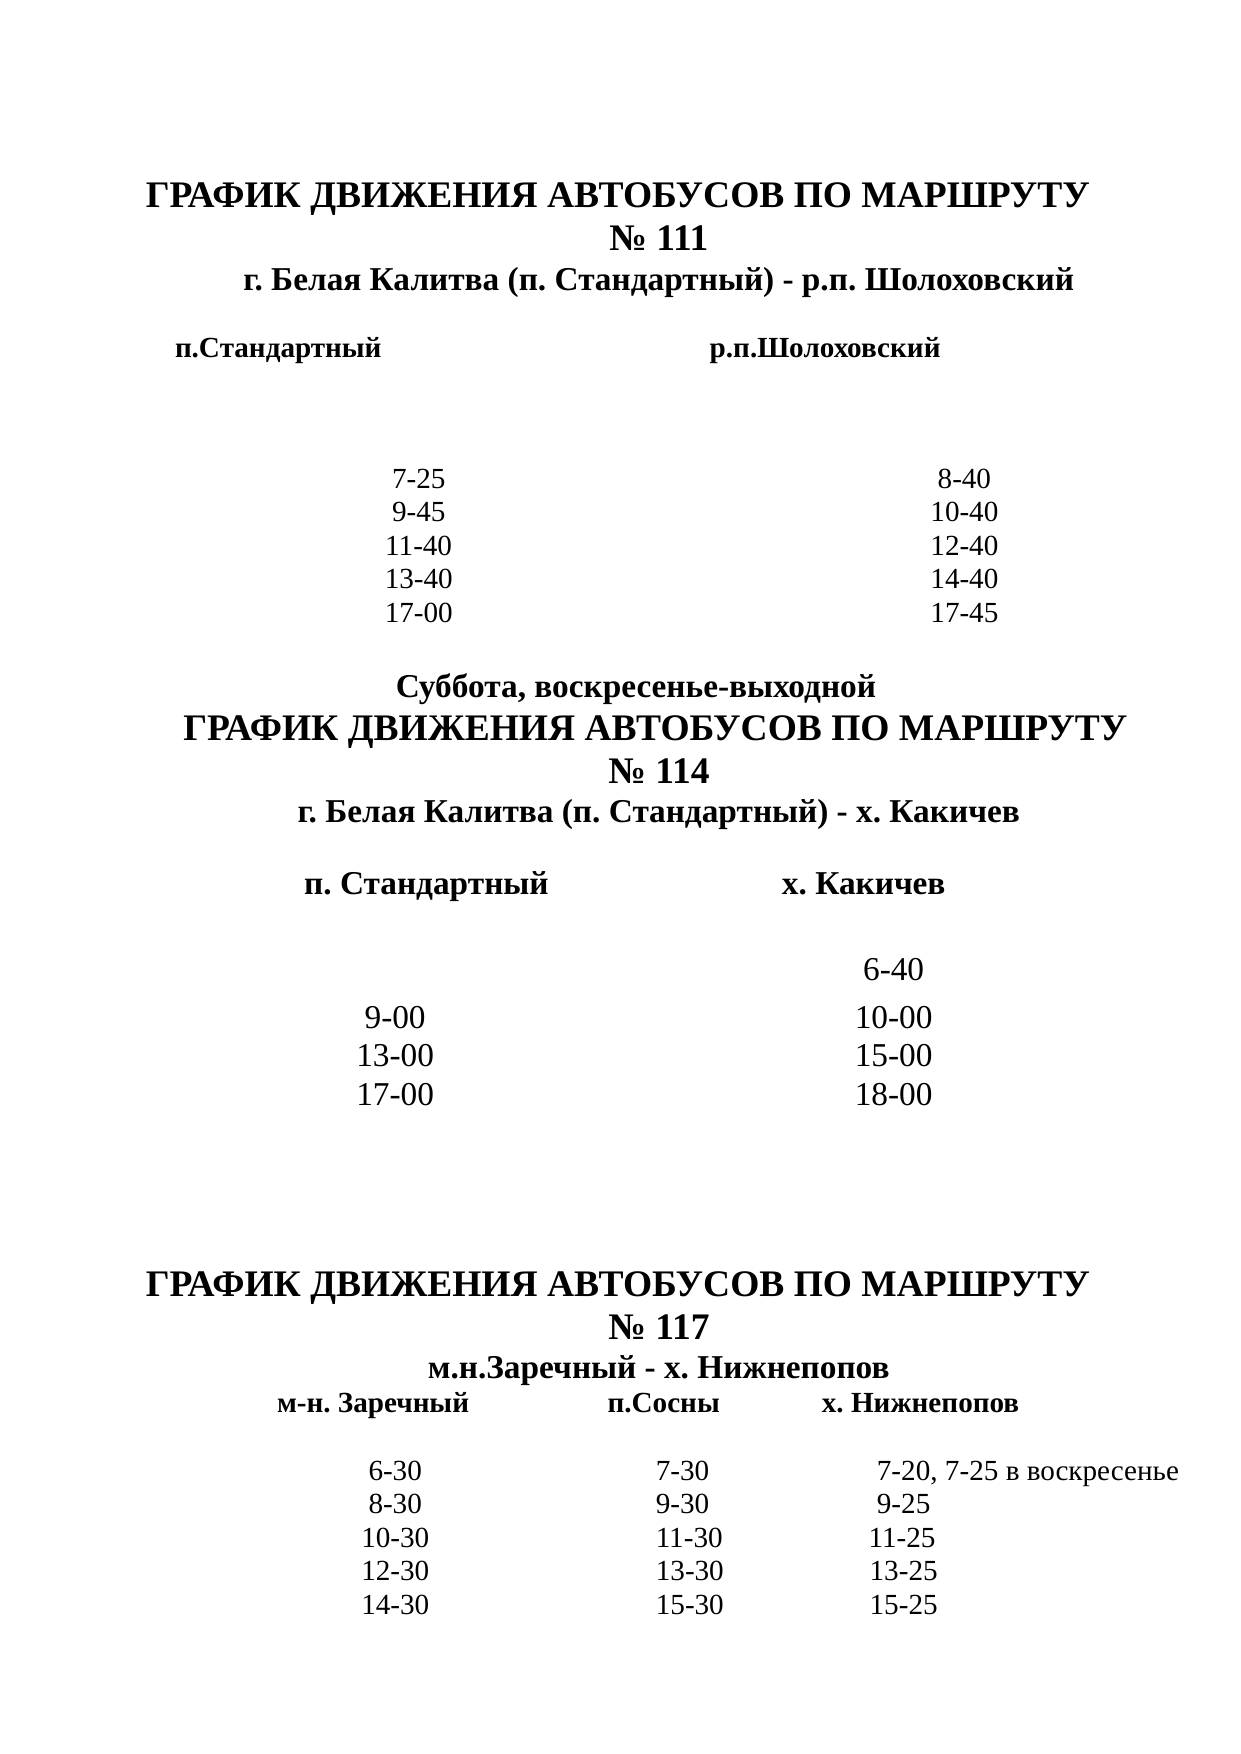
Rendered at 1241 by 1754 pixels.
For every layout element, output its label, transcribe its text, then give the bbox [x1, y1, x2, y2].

table_cell 13-30 13-25 [644, 1553, 1183, 1587]
table_header [691, 398, 1183, 461]
table_header 7-30 7-20, 7-25 в воскресенье [644, 1453, 1183, 1486]
table_cell ГРАФИК ДВИЖЕНИЯ АВТОБУСОВ ПО МАРШРУТУ № 111 г. Белая Калитва (п. Стандартный) - р.п. Шолоховский п.Стандартный р.п.Шолоховский Суббота, воскресенье-выходной ГРАФИК ДВИЖЕНИЯ АВТОБУСОВ ПО МАРШРУТУ № 114 г. Белая Калитва (п. Стандартный) - х. Какичев п. Стандартный х. Какичев ГРАФИК ДВИЖЕНИЯ АВТОБУСОВ ПО МАРШРУТУ № 117 м.н.Заречный - х. Нижнепопов м-н. Заречный п.Сосны х. Нижнепопов [134, 118, 1183, 1632]
table_cell 8-30 [146, 1486, 644, 1520]
table_cell 13-00 [146, 1036, 644, 1074]
table_header 6-40 [644, 950, 1143, 997]
table_cell 10-40 [691, 494, 1183, 528]
table_cell 14-40 [691, 561, 1183, 595]
table_header [146, 950, 644, 997]
table_cell 10-00 [644, 998, 1143, 1036]
table_cell 8-40 [691, 461, 1183, 494]
table_cell 7-25 [146, 461, 691, 494]
table_cell 9-30 9-25 [644, 1486, 1183, 1520]
table_header 6-30 [146, 1453, 644, 1486]
table_cell 12-30 [146, 1553, 644, 1587]
table_cell 11-40 [146, 528, 691, 561]
table_cell 11-30 11-25 [644, 1520, 1183, 1553]
table_cell 17-00 [146, 595, 691, 628]
table_header [146, 398, 691, 461]
table_cell 14-30 [146, 1587, 644, 1620]
table_cell 15-00 [644, 1036, 1143, 1074]
table_cell 18-00 [644, 1074, 1143, 1112]
table_cell 10-30 [146, 1520, 644, 1553]
table_cell 17-00 [146, 1074, 644, 1112]
table_cell 17-45 [691, 595, 1183, 628]
table_cell 13-40 [146, 561, 691, 595]
table_cell 15-30 15-25 [644, 1587, 1183, 1620]
table_cell 9-45 [146, 494, 691, 528]
table_cell 12-40 [691, 528, 1183, 561]
table_cell 9-00 [146, 998, 644, 1036]
